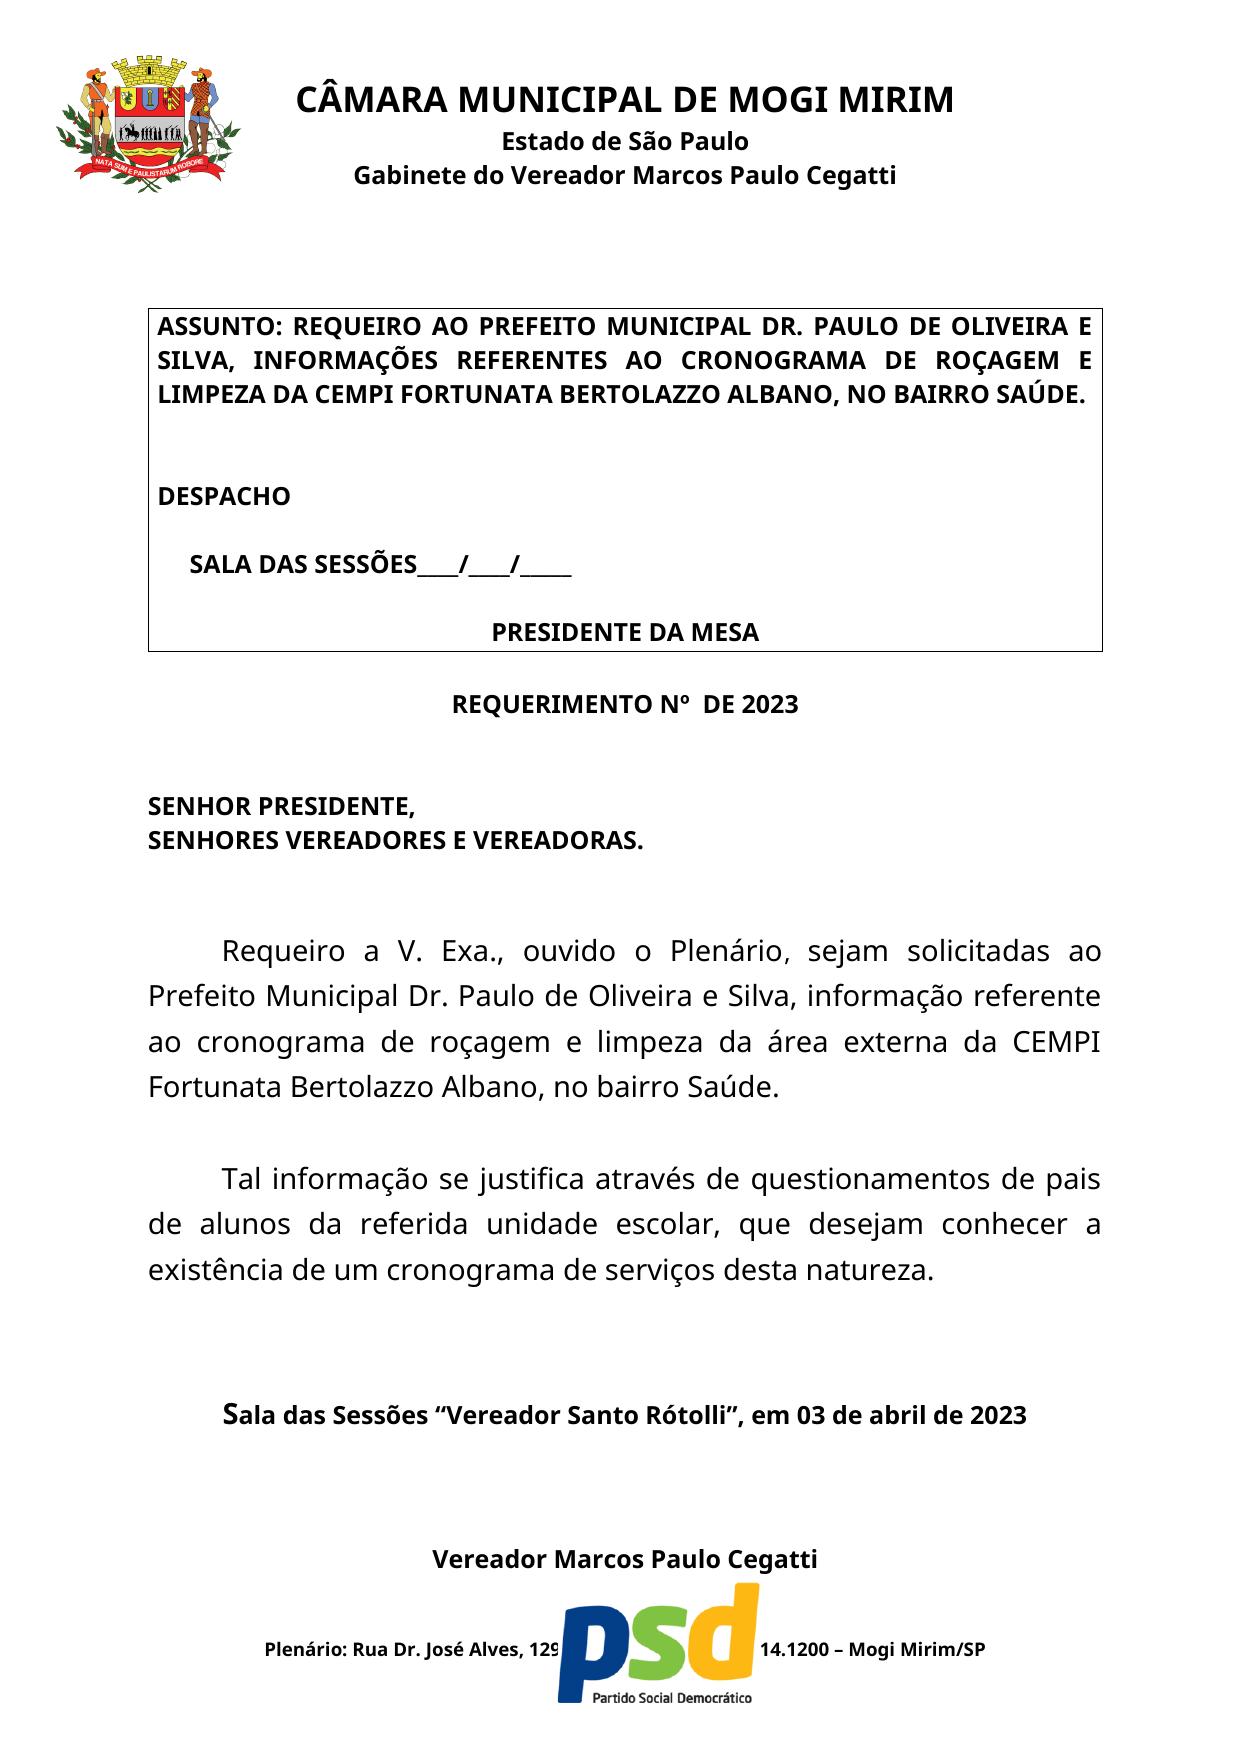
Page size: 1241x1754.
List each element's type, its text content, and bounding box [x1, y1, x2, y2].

text Tal informação se justifica através de questionamentos de pais de alunos da referida unidade escolar, que desejam conhecer a existência de um cronograma de serviços desta natureza. [148, 1158, 1103, 1289]
text PRESIDENTE DA MESA [149, 614, 1102, 651]
text Vereador Marcos Paulo Cegatti [148, 1541, 1103, 1576]
text SALA DAS SESSÕES____/____/_____ [149, 546, 1102, 581]
text SENHOR PRESIDENTE, [148, 788, 1103, 823]
picture [557, 1582, 762, 1703]
text DESPACHO [149, 478, 1102, 513]
text Requeiro a V. Exa., ouvido o Plenário, sejam solicitadas ao Prefeito Municipal Dr. Paulo de Oliveira e Silva, informação referente ao cronograma de roçagem e limpeza da área externa da CEMPI Fortunata Bertolazzo Albano, no bairro Saúde. [148, 930, 1103, 1106]
text REQUERIMENTO Nº DE 2023 [148, 686, 1103, 720]
picture [32, 43, 263, 205]
text SENHORES VEREADORES E VEREADORAS. [148, 823, 1103, 857]
text ASSUNTO: REQUEIRO AO PREFEITO MUNICIPAL DR. PAULO DE OLIVEIRA E SILVA, INFORMAÇÕES REFERENTES AO CRONOGRAMA DE ROÇAGEM E LIMPEZA DA CEMPI FORTUNATA BERTOLAZZO ALBANO, NO BAIRRO SAÚDE. [149, 309, 1102, 411]
text Sala das Sessões “Vereador Santo Rótolli”, em 03 de abril de 2023 [148, 1394, 1103, 1433]
